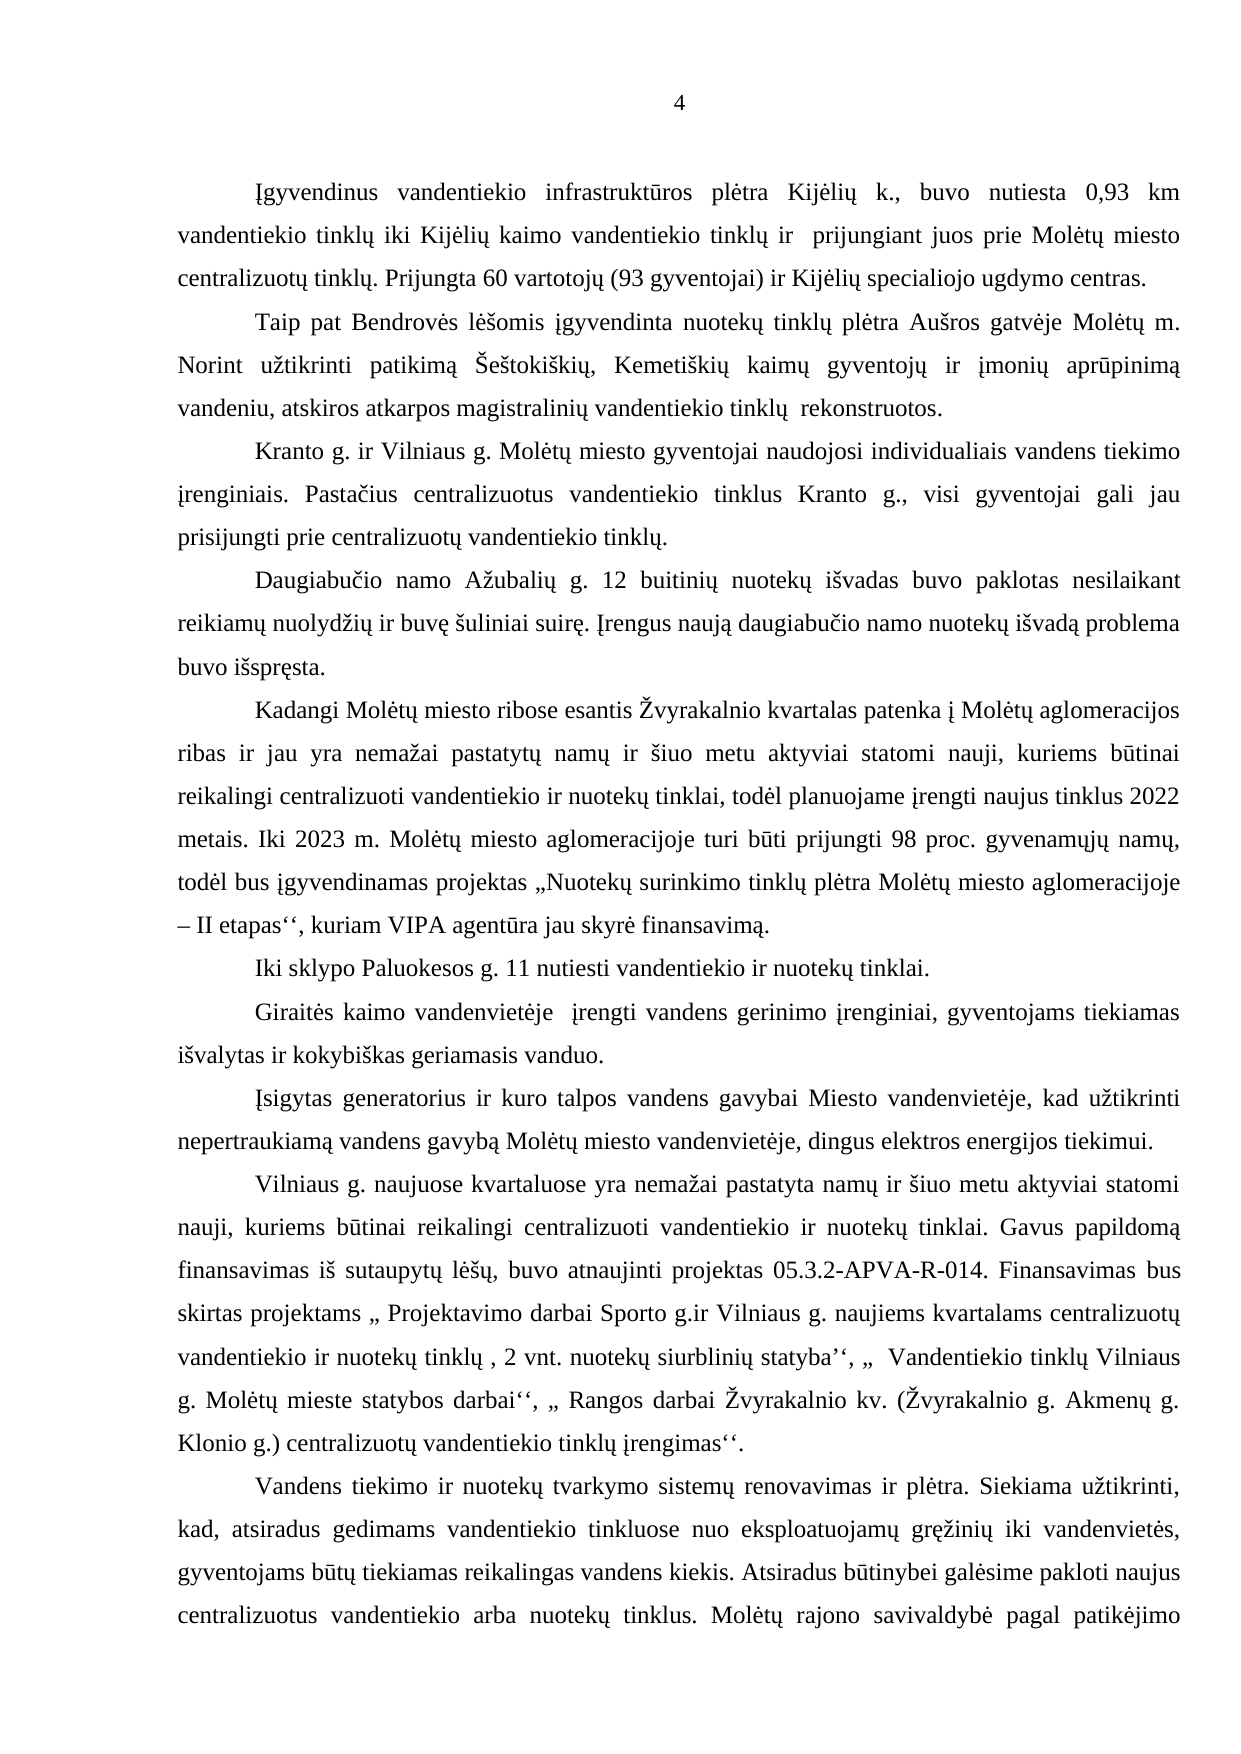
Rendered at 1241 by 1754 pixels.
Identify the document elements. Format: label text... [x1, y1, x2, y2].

text Taip pat Bendrovės lėšomis įgyvendinta nuotekų tinklų plėtra Aušros gatvėje Molėtų m. Norint užtikrinti patikimą Šeštokiškių, Kemetiškių kaimų gyventojų ir įmonių aprūpinimą vandeniu, atskiros atkarpos magistralinių vandentiekio tinklų rekonstruotos. [177, 307, 1181, 422]
text Įsigytas generatorius ir kuro talpos vandens gavybai Miesto vandenvietėje, kad užtikrinti nepertraukiamą vandens gavybą Molėtų miesto vandenvietėje, dingus elektros energijos tiekimui. [177, 1083, 1181, 1155]
text Kranto g. ir Vilniaus g. Molėtų miesto gyventojai naudojosi individualiais vandens tiekimo įrenginiais. Pastačius centralizuotus vandentiekio tinklus Kranto g., visi gyventojai gali jau prisijungti prie centralizuotų vandentiekio tinklų. [177, 436, 1181, 551]
text Vandens tiekimo ir nuotekų tvarkymo sistemų renovavimas ir plėtra. Siekiama užtikrinti, kad, atsiradus gedimams vandentiekio tinkluose nuo eksploatuojamų gręžinių iki vandenvietės, gyventojams būtų tiekiamas reikalingas vandens kiekis. Atsiradus būtinybei galėsime pakloti naujus centralizuotus vandentiekio arba nuotekų tinklus. Molėtų rajono savivaldybė pagal patikėjimo [177, 1471, 1181, 1629]
text Iki sklypo Paluokesos g. 11 nutiesti vandentiekio ir nuotekų tinklai. [177, 953, 1181, 982]
text Įgyvendinus vandentiekio infrastruktūros plėtra Kijėlių k., buvo nutiesta 0,93 km vandentiekio tinklų iki Kijėlių kaimo vandentiekio tinklų ir prijungiant juos prie Molėtų miesto centralizuotų tinklų. Prijungta 60 vartotojų (93 gyventojai) ir Kijėlių specialiojo ugdymo centras. [177, 177, 1181, 292]
text Giraitės kaimo vandenvietėje įrengti vandens gerinimo įrenginiai, gyventojams tiekiamas išvalytas ir kokybiškas geriamasis vanduo. [177, 997, 1181, 1068]
text Vilniaus g. naujuose kvartaluose yra nemažai pastatyta namų ir šiuo metu aktyviai statomi nauji, kuriems būtinai reikalingi centralizuoti vandentiekio ir nuotekų tinklai. Gavus papildomą finansavimas iš sutaupytų lėšų, buvo atnaujinti projektas 05.3.2-APVA-R-014. Finansavimas bus skirtas projektams „ Projektavimo darbai Sporto g.ir Vilniaus g. naujiems kvartalams centralizuotų vandentiekio ir nuotekų tinklų , 2 vnt. nuotekų siurblinių statyba’‘, „ Vandentiekio tinklų Vilniaus g. Molėtų mieste statybos darbai‘‘, „ Rangos darbai Žvyrakalnio kv. (Žvyrakalnio g. Akmenų g. Klonio g.) centralizuotų vandentiekio tinklų įrengimas‘‘. [177, 1169, 1181, 1457]
text Kadangi Molėtų miesto ribose esantis Žvyrakalnio kvartalas patenka į Molėtų aglomeracijos ribas ir jau yra nemažai pastatytų namų ir šiuo metu aktyviai statomi nauji, kuriems būtinai reikalingi centralizuoti vandentiekio ir nuotekų tinklai, todėl planuojame įrengti naujus tinklus 2022 metais. Iki 2023 m. Molėtų miesto aglomeracijoje turi būti prijungti 98 proc. gyvenamųjų namų, todėl bus įgyvendinamas projektas „Nuotekų surinkimo tinklų plėtra Molėtų miesto aglomeracijoje – II etapas‘‘, kuriam VIPA agentūra jau skyrė finansavimą. [177, 695, 1181, 939]
text Daugiabučio namo Ažubalių g. 12 buitinių nuotekų išvadas buvo paklotas nesilaikant reikiamų nuolydžių ir buvę šuliniai suirę. Įrengus naują daugiabučio namo nuotekų išvadą problema buvo išspręsta. [177, 565, 1181, 680]
